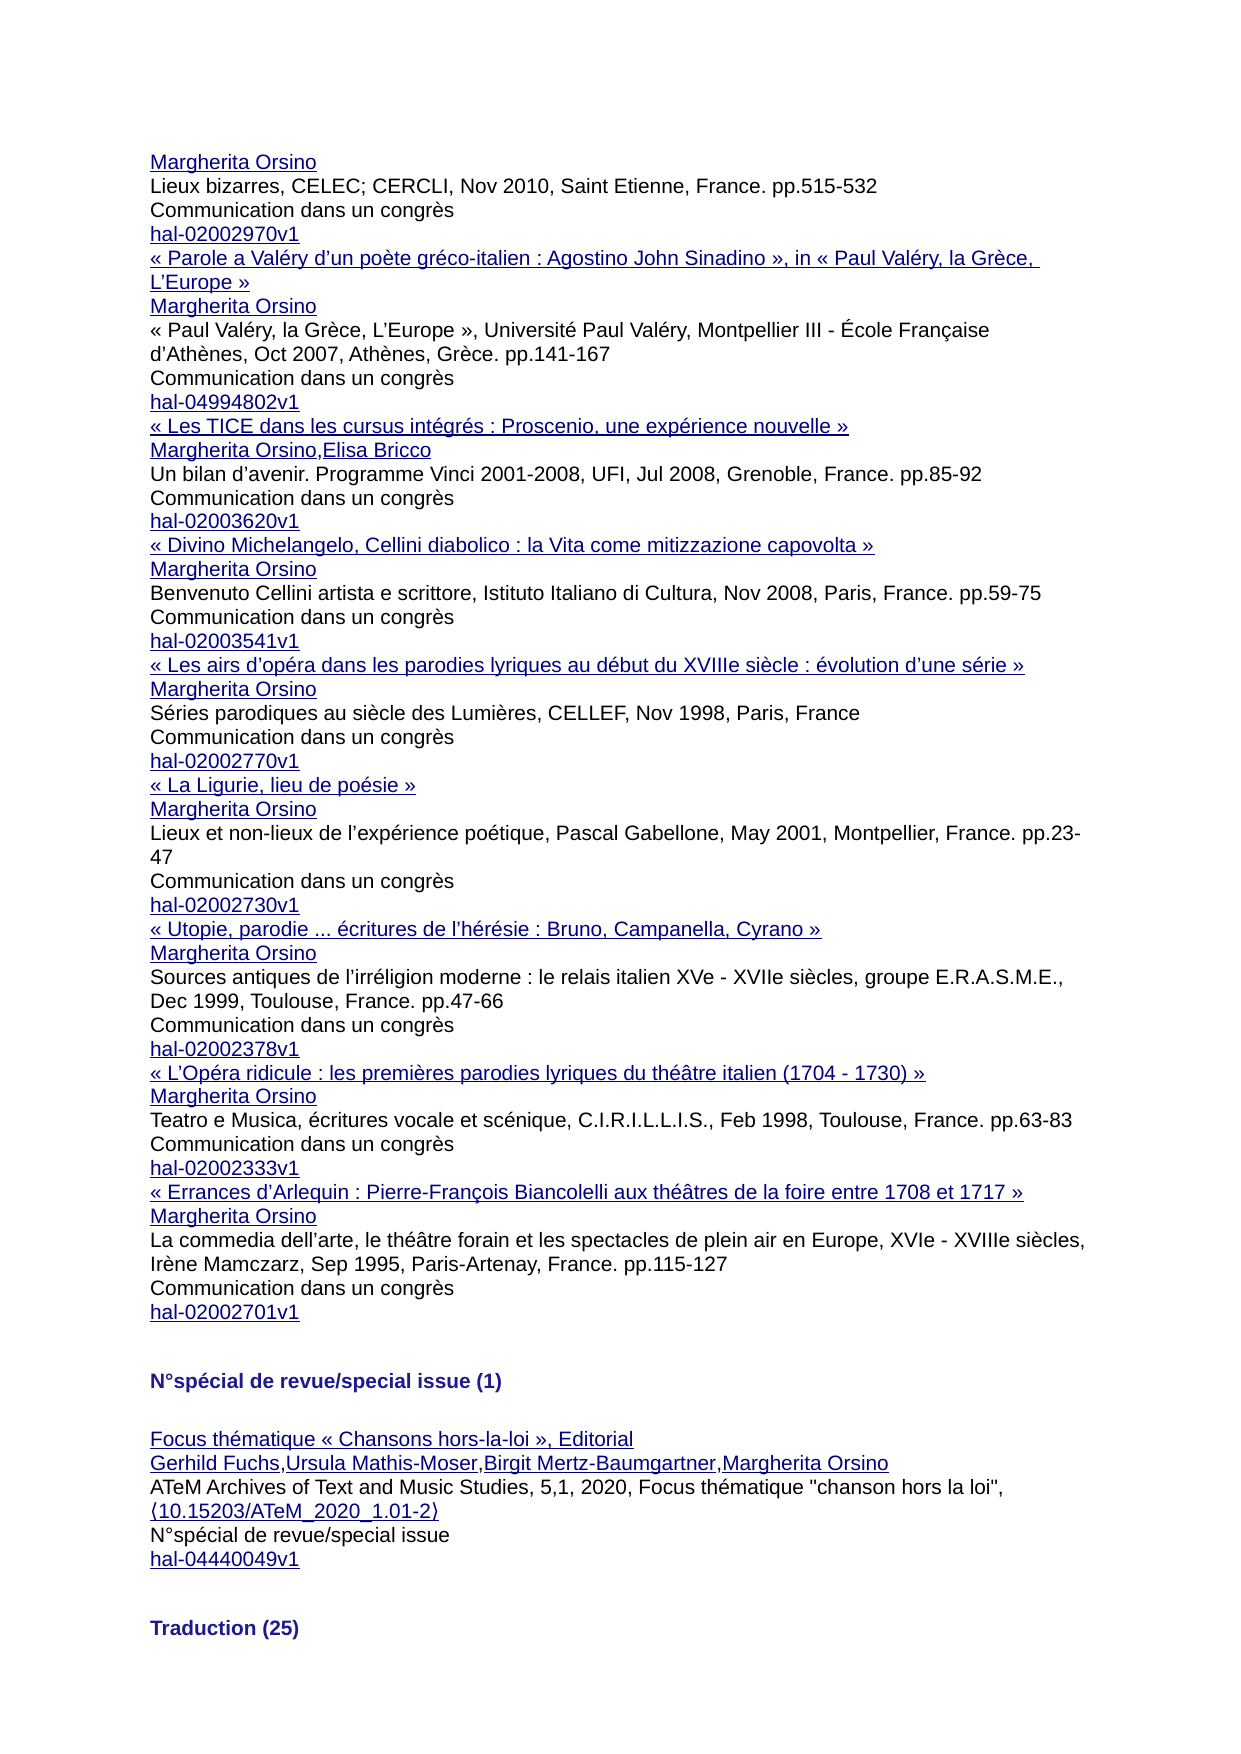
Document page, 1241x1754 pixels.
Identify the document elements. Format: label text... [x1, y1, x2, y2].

table_cell « La Ligurie, lieu de poésie » Margherita Orsino Lieux et non-lieux de l’expérience poétique, Pascal Gabellone, May 2001, Montpellier, France. pp.23-47 Communication dans un congrès hal-02002730v1 [150, 773, 1090, 917]
subtitle N°spécial de revue/special issue (1) [150, 1369, 1090, 1393]
table_cell « L’Opéra ridicule : les premières parodies lyriques du théâtre italien (1704 - 1730) » Margherita Orsino Teatro e Musica, écritures vocale et scénique, C.I.R.I.L.L.I.S., Feb 1998, Toulouse, France. pp.63-83 Communication dans un congrès hal-02002333v1 [150, 1060, 1090, 1180]
table_cell « Divino Michelangelo, Cellini diabolico : la Vita come mitizzazione capovolta » Margherita Orsino Benvenuto Cellini artista e scrittore, Istituto Italiano di Cultura, Nov 2008, Paris, France. pp.59-75 Communication dans un congrès hal-02003541v1 [150, 533, 1090, 653]
table_cell « Les TICE dans les cursus intégrés : Proscenio, une expérience nouvelle » Margherita Orsino,Elisa Bricco Un bilan d’avenir. Programme Vinci 2001-2008, UFI, Jul 2008, Grenoble, France. pp.85-92 Communication dans un congrès hal-02003620v1 [150, 414, 1090, 533]
table_cell « Errances d’Arlequin : Pierre-François Biancolelli aux théâtres de la foire entre 1708 et 1717 » Margherita Orsino La commedia dell’arte, le théâtre forain et les spectacles de plein air en Europe, XVIe - XVIIIe siècles, Irène Mamczarz, Sep 1995, Paris-Artenay, France. pp.115-127 Communication dans un congrès hal-02002701v1 [150, 1180, 1090, 1324]
subtitle Traduction (25) [150, 1616, 1090, 1639]
table_header Focus thématique « Chansons hors-la-loi », Editorial Gerhild Fuchs,Ursula Mathis-Moser,Birgit Mertz-Baumgartner,Margherita Orsino ATeM Archives of Text and Music Studies, 5,1, 2020, Focus thématique "chanson hors la loi", ⟨10.15203/ATeM_2020_1.01-2⟩ N°spécial de revue/special issue hal-04440049v1 [150, 1427, 1090, 1571]
table_cell Margherita Orsino Lieux bizarres, CELEC; CERCLI, Nov 2010, Saint Etienne, France. pp.515-532 Communication dans un congrès hal-02002970v1 [150, 150, 1090, 246]
table_cell « Parole a Valéry d’un poète gréco-italien : Agostino John Sinadino », in « Paul Valéry, la Grèce, L’Europe » Margherita Orsino « Paul Valéry, la Grèce, L’Europe », Université Paul Valéry, Montpellier III - École Française d’Athènes, Oct 2007, Athènes, Grèce. pp.141-167 Communication dans un congrès hal-04994802v1 [150, 246, 1090, 413]
table_cell « Les airs d’opéra dans les parodies lyriques au début du XVIIIe siècle : évolution d’une série » Margherita Orsino Séries parodiques au siècle des Lumières, CELLEF, Nov 1998, Paris, France Communication dans un congrès hal-02002770v1 [150, 653, 1090, 773]
table_cell « Utopie, parodie ... écritures de l’hérésie : Bruno, Campanella, Cyrano » Margherita Orsino Sources antiques de l’irréligion moderne : le relais italien XVe - XVIIe siècles, groupe E.R.A.S.M.E., Dec 1999, Toulouse, France. pp.47-66 Communication dans un congrès hal-02002378v1 [150, 917, 1090, 1060]
